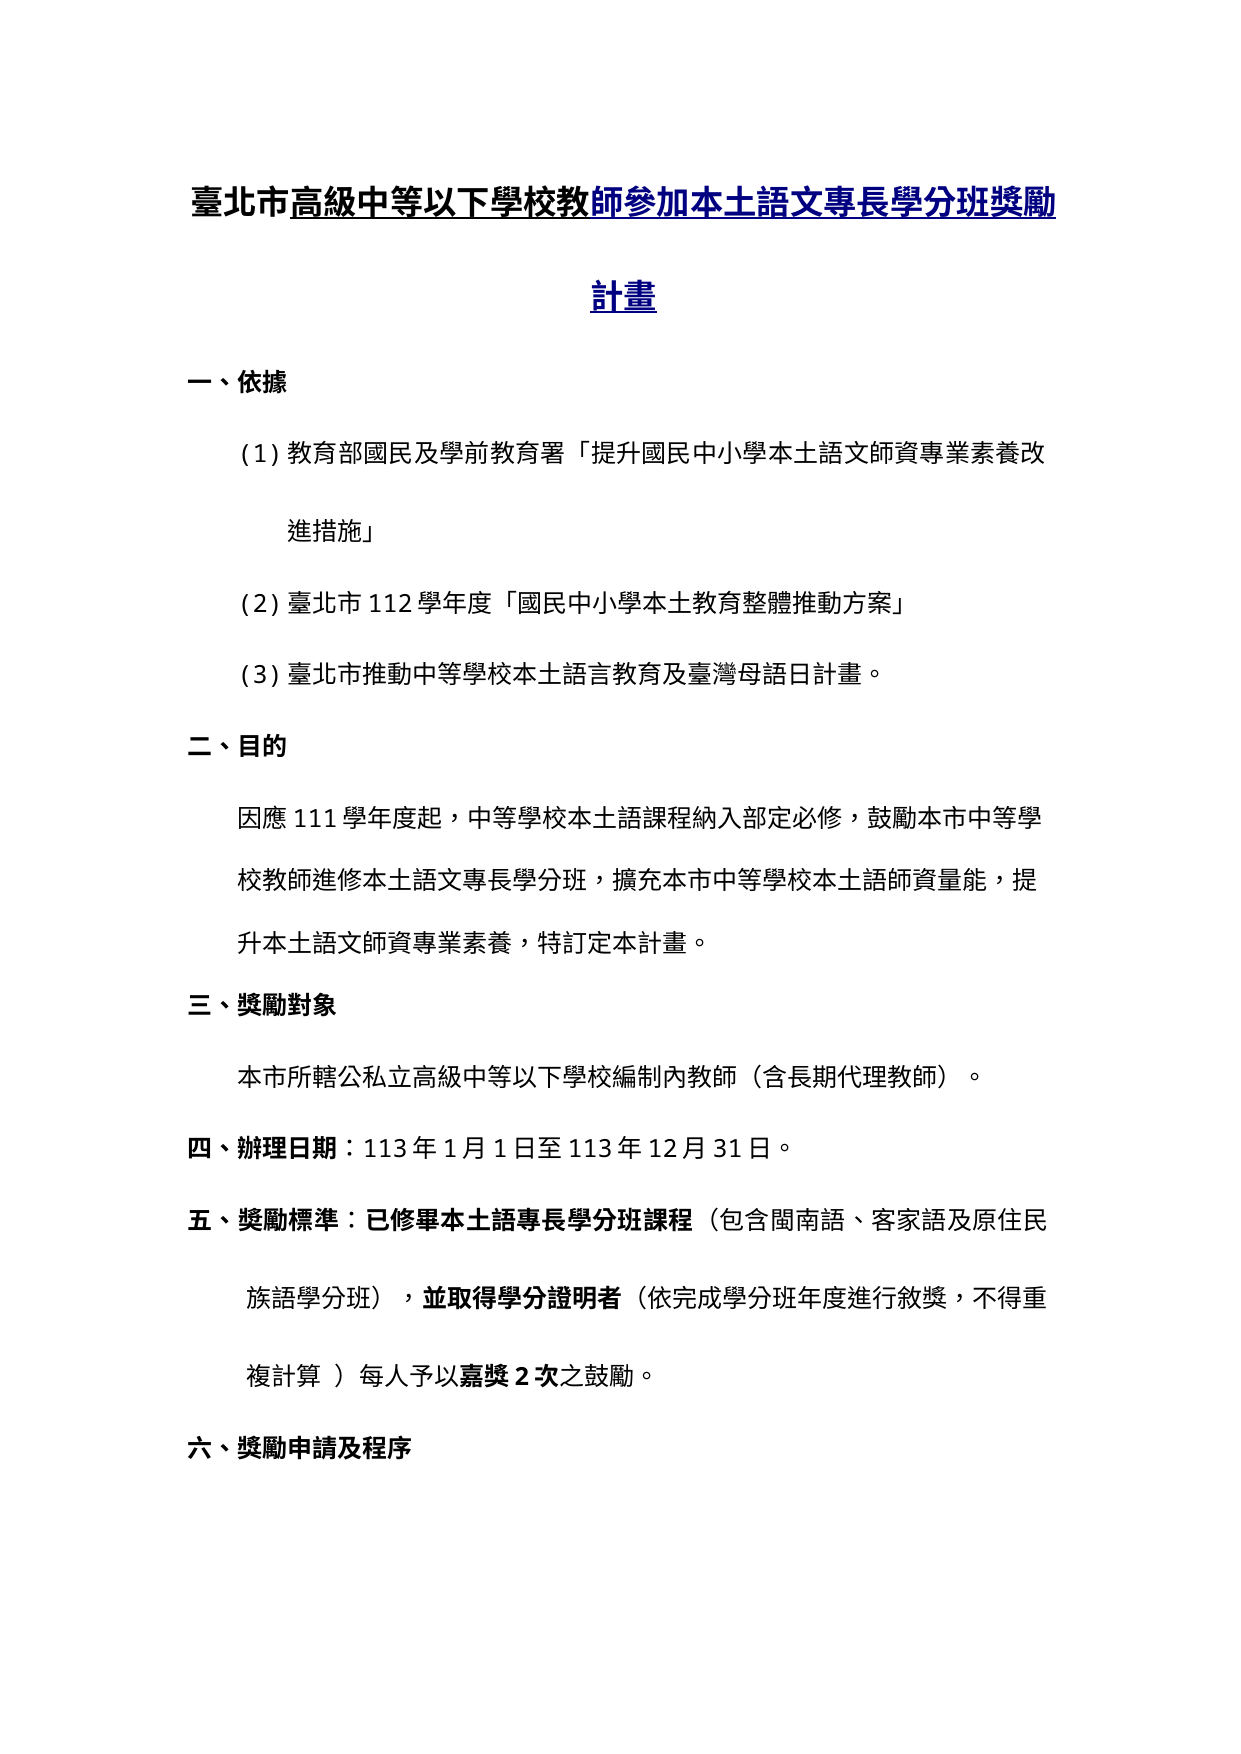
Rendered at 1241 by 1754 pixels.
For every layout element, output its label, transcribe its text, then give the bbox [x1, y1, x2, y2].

text 四、辦理日期：113年1月1日至113年12月31日。 [187, 1105, 1048, 1168]
list 臺北市112學年度「國民中小學本土教育整體推動方案」 [237, 560, 1048, 622]
text 因應111學年度起，中等學校本土語課程納入部定必修，鼓勵本市中等學校教師進修本土語文專長學分班，擴充本市中等學校本土語師資量能，提升本土語文師資專業素養，特訂定本計畫。 [237, 774, 1048, 962]
list 教育部國民及學前教育署「提升國民中小學本土語文師資專業素養改進措施」 [237, 410, 1048, 551]
text 三、獎勵對象 [187, 962, 1048, 1024]
text 本市所轄公私立高級中等以下學校編制內教師（含長期代理教師）。 [187, 1033, 1048, 1096]
text 一、依據 [187, 338, 1048, 401]
subtitle 臺北市高級中等以下學校教師參加本土語文專長學分班獎勵計畫 [187, 158, 1059, 314]
text 六、獎勵申請及程序 [187, 1404, 1048, 1467]
text 二、目的 [187, 703, 1048, 765]
text 五、奬勵標準：已修畢本土語專長學分班課程（包含閩南語、客家語及原住民族語學分班），並取得學分證明者（依完成學分班年度進行敘獎，不得重複計算 ）每人予以嘉獎2次之鼓勵。 [187, 1177, 1048, 1395]
list 臺北市推動中等學校本土語言教育及臺灣母語日計畫。 [237, 631, 1048, 694]
